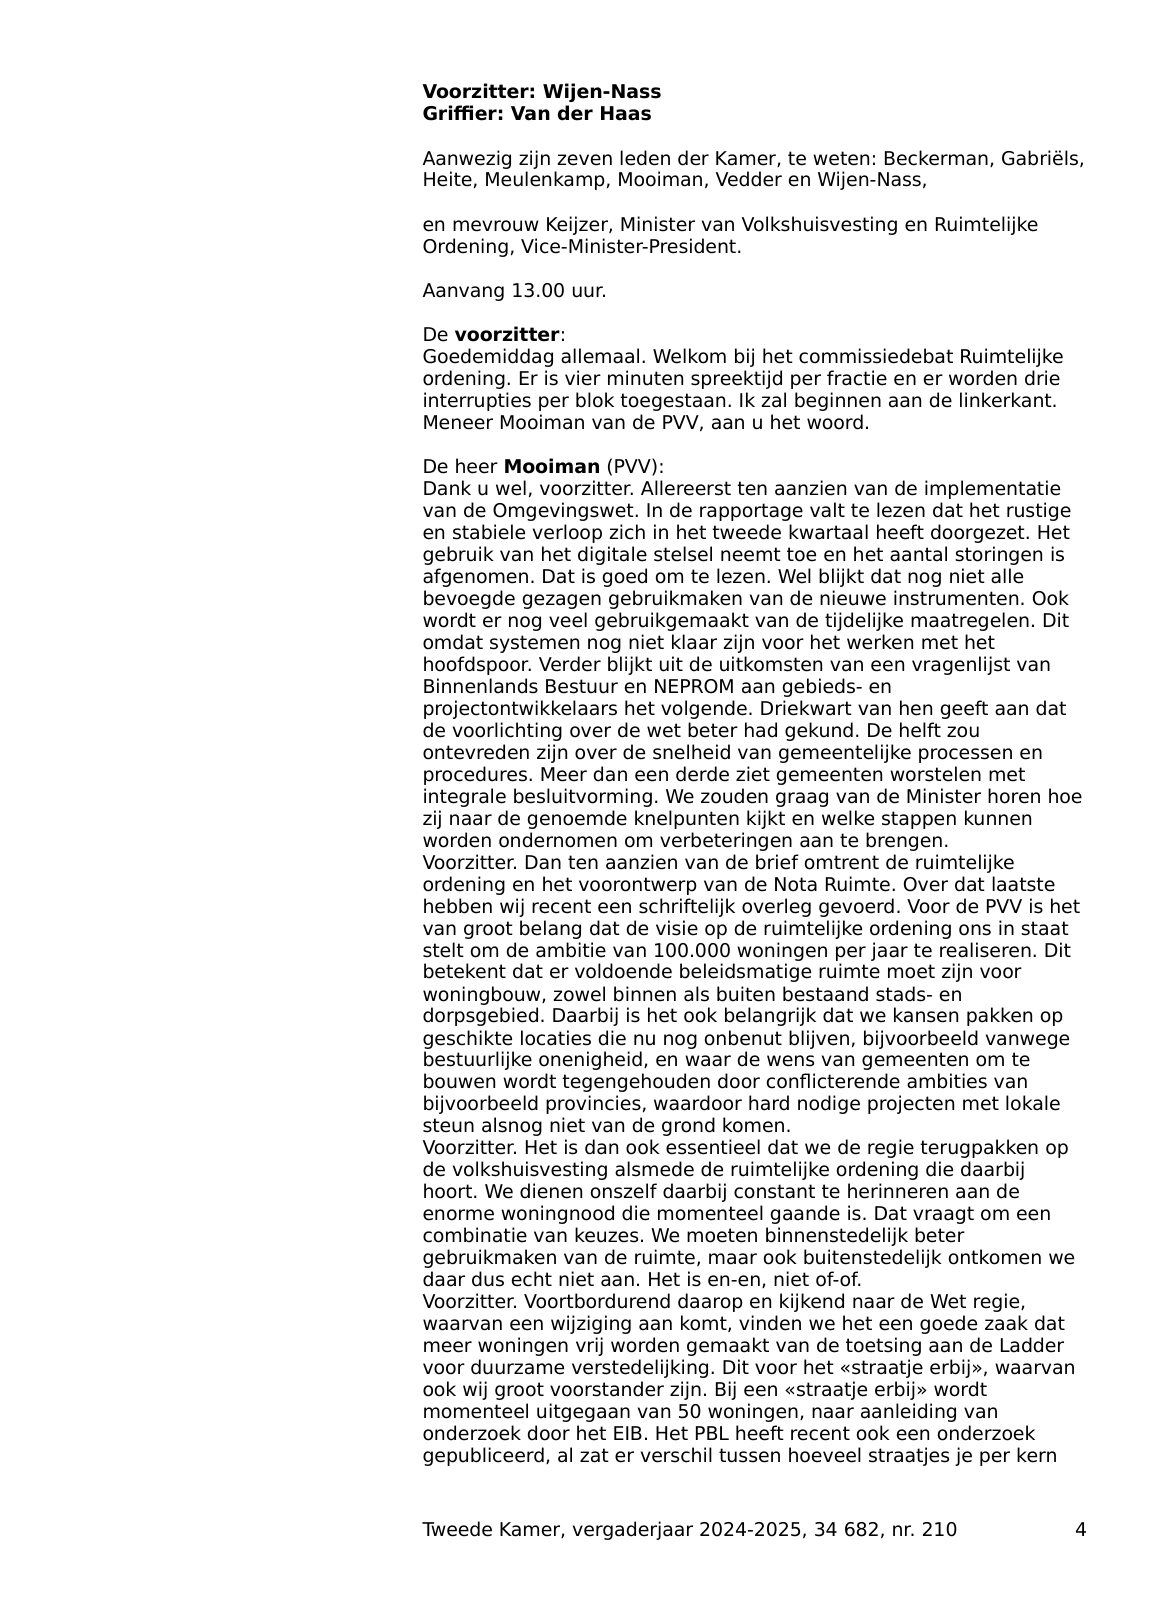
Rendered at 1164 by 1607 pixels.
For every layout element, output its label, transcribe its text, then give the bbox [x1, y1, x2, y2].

text De heer Mooiman (PVV): [422, 456, 1087, 478]
text Voorzitter. Voortbordurend daarop en kijkend naar de Wet regie, waarvan een wijziging aan komt, vinden we het een goede zaak dat meer woningen vrij worden gemaakt van de toetsing aan de Ladder voor duurzame verstedelijking. Dit voor het «straatje erbij», waarvan ook wij groot voorstander zijn. Bij een «straatje erbij» wordt momenteel uitgegaan van 50 woningen, naar aanleiding van onderzoek door het EIB. Het PBL heeft recent ook een onderzoek gepubliceerd, al zat er verschil tussen hoeveel straatjes je per kern [422, 1291, 1087, 1467]
text Dank u wel, voorzitter. Allereerst ten aanzien van de implementatie van de Omgevingswet. In de rapportage valt te lezen dat het rustige en stabiele verloop zich in het tweede kwartaal heeft doorgezet. Het gebruik van het digitale stelsel neemt toe en het aantal storingen is afgenomen. Dat is goed om te lezen. Wel blijkt dat nog niet alle bevoegde gezagen gebruikmaken van de nieuwe instrumenten. Ook wordt er nog veel gebruikgemaakt van de tijdelijke maatregelen. Dit omdat systemen nog niet klaar zijn voor het werken met het hoofdspoor. Verder blijkt uit de uitkomsten van een vragenlijst van Binnenlands Bestuur en NEPROM aan gebieds- en projectontwikkelaars het volgende. Driekwart van hen geeft aan dat de voorlichting over de wet beter had gekund. De helft zou ontevreden zijn over de snelheid van gemeentelijke processen en procedures. Meer dan een derde ziet gemeenten worstelen met integrale besluitvorming. We zouden graag van de Minister horen hoe zij naar de genoemde knelpunten kijkt en welke stappen kunnen worden ondernomen om verbeteringen aan te brengen. [422, 478, 1087, 852]
text Aanvang 13.00 uur. [422, 280, 1087, 302]
text De voorzitter: [422, 324, 1087, 346]
text Griffier: Van der Haas [422, 103, 1087, 125]
text Aanwezig zijn zeven leden der Kamer, te weten: Beckerman, Gabriëls, Heite, Meulenkamp, Mooiman, Vedder en Wijen-Nass, [422, 147, 1087, 191]
text Goedemiddag allemaal. Welkom bij het commissiedebat Ruimtelijke ordening. Er is vier minuten spreektijd per fractie en er worden drie interrupties per blok toegestaan. Ik zal beginnen aan de linkerkant. Meneer Mooiman van de PVV, aan u het woord. [422, 346, 1087, 434]
text Voorzitter. Het is dan ook essentieel dat we de regie terugpakken op de volkshuisvesting alsmede de ruimtelijke ordening die daarbij hoort. We dienen onszelf daarbij constant te herinneren aan de enorme woningnood die momenteel gaande is. Dat vraagt om een combinatie van keuzes. We moeten binnenstedelijk beter gebruikmaken van de ruimte, maar ook buitenstedelijk ontkomen we daar dus echt niet aan. Het is en-en, niet of-of. [422, 1137, 1087, 1291]
text Voorzitter: Wijen-Nass [422, 81, 1087, 103]
text Voorzitter. Dan ten aanzien van de brief omtrent de ruimtelijke ordening en het voorontwerp van de Nota Ruimte. Over dat laatste hebben wij recent een schriftelijk overleg gevoerd. Voor de PVV is het van groot belang dat de visie op de ruimtelijke ordening ons in staat stelt om de ambitie van 100.000 woningen per jaar te realiseren. Dit betekent dat er voldoende beleidsmatige ruimte moet zijn voor woningbouw, zowel binnen als buiten bestaand stads- en dorpsgebied. Daarbij is het ook belangrijk dat we kansen pakken op geschikte locaties die nu nog onbenut blijven, bijvoorbeeld vanwege bestuurlijke onenigheid, en waar de wens van gemeenten om te bouwen wordt tegengehouden door conflicterende ambities van bijvoorbeeld provincies, waardoor hard nodige projecten met lokale steun alsnog niet van de grond komen. [422, 852, 1087, 1137]
text en mevrouw Keijzer, Minister van Volkshuisvesting en Ruimtelijke Ordening, Vice-Minister-President. [422, 213, 1087, 257]
